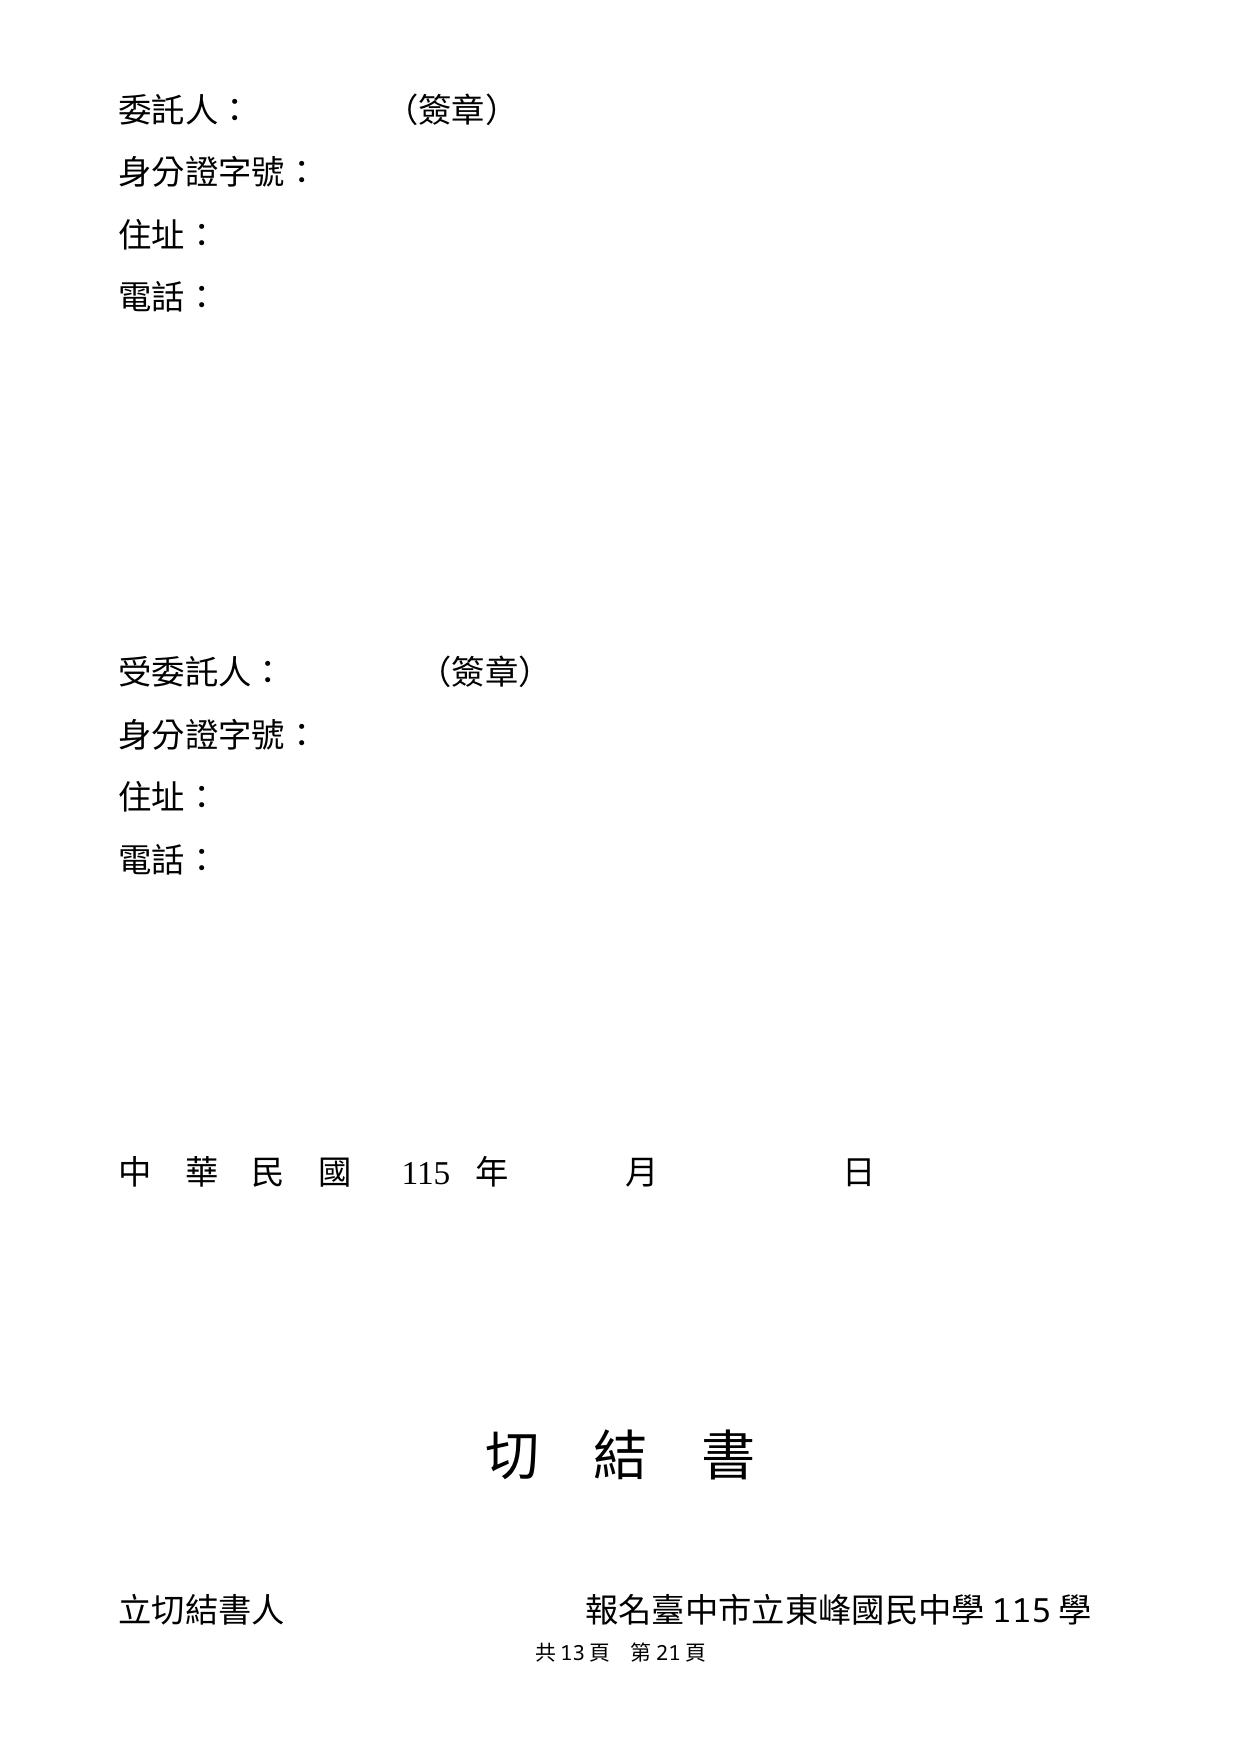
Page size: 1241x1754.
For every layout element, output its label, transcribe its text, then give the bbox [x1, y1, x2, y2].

text 委託人： （簽章） [118, 66, 1122, 129]
text 住址： [118, 191, 1122, 254]
text 切 結 書 [118, 1379, 1122, 1504]
text 中 華 民 國 115 年 月 日 [118, 1129, 1122, 1191]
text 住址： [118, 754, 1122, 816]
text 身分證字號： [118, 691, 1122, 754]
text 立切結書人 報名臺中市立東峰國民中學115學 [118, 1566, 1122, 1629]
text 身分證字號： [118, 129, 1122, 191]
text 受委託人： （簽章） [118, 629, 1122, 691]
text 電話： [118, 816, 1122, 879]
text 電話： [118, 254, 1122, 316]
